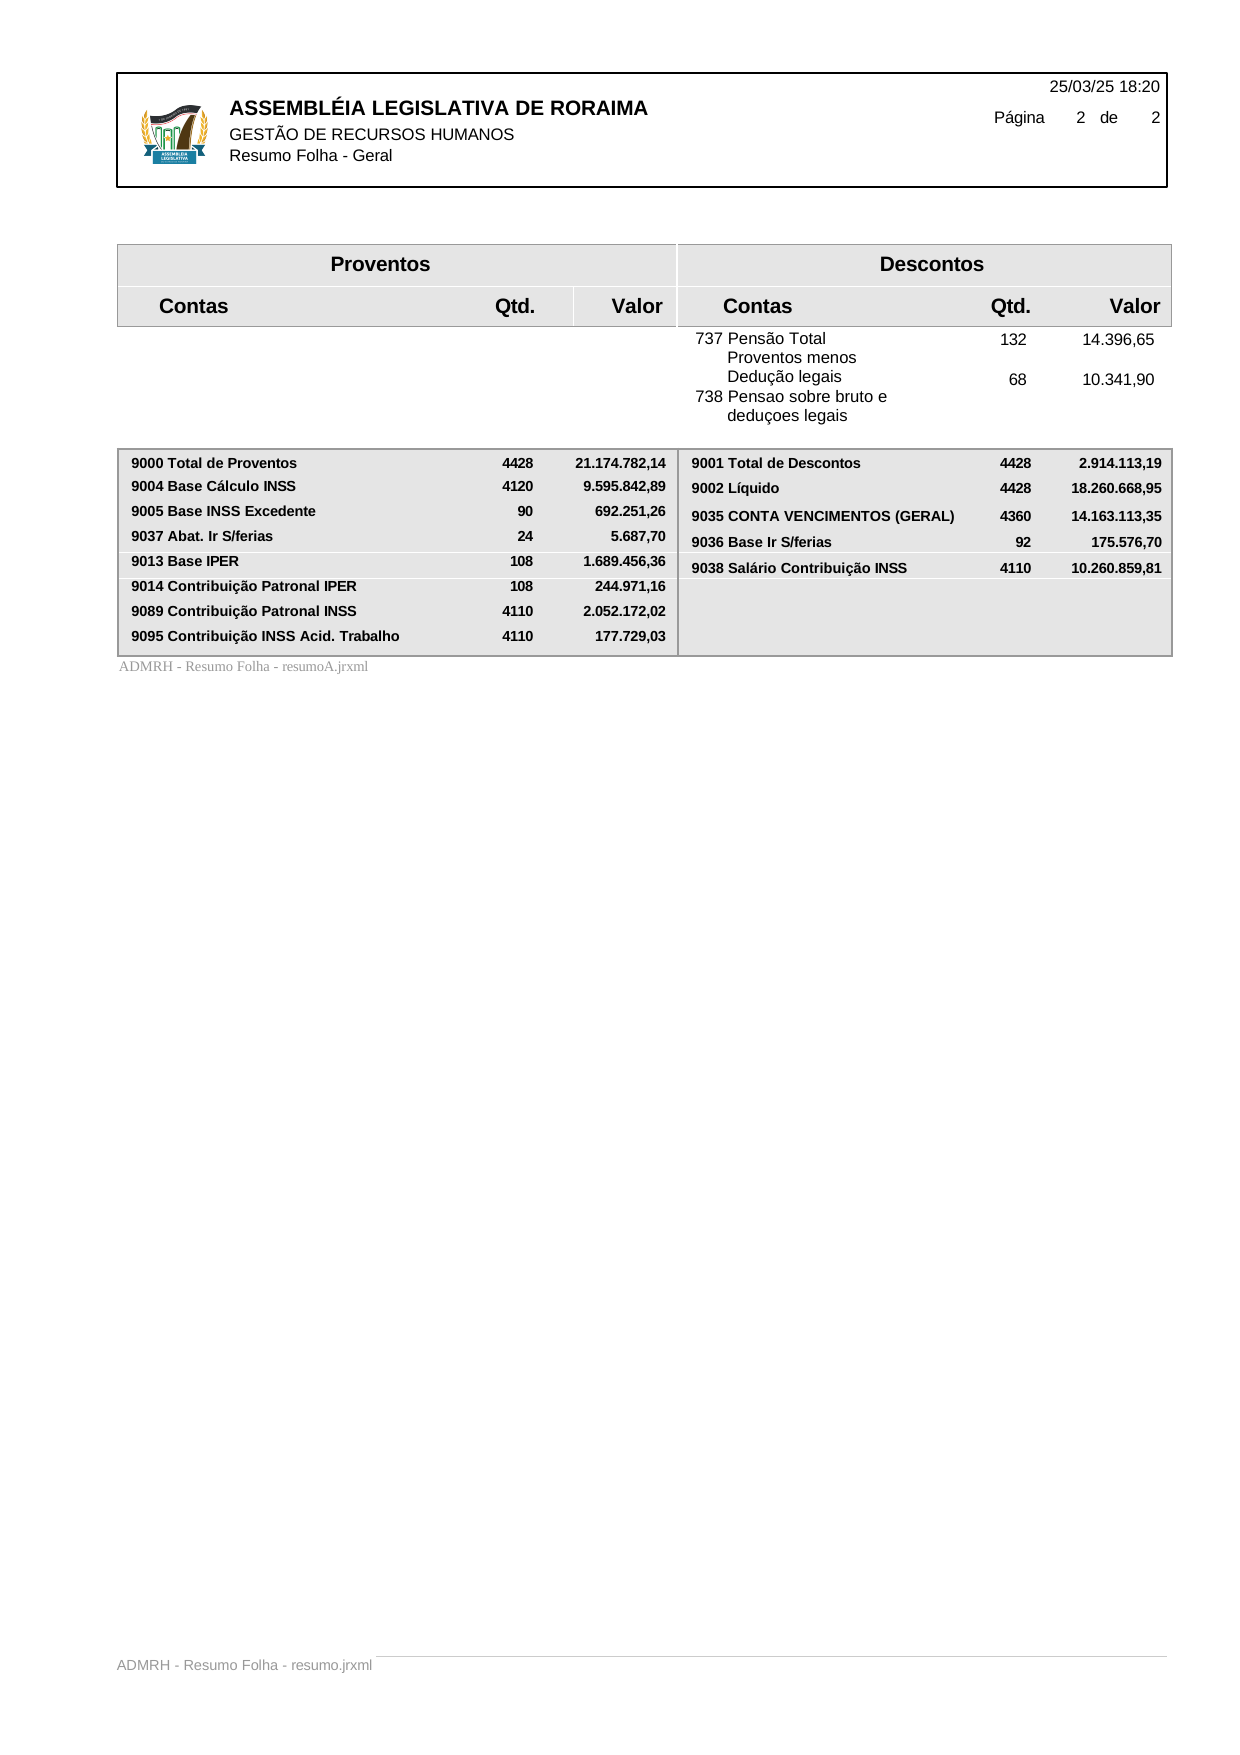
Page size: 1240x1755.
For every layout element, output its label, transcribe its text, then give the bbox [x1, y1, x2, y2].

table_cell 92 [977, 526, 1049, 552]
table_header [1172, 244, 1232, 286]
table_cell 4428 [977, 474, 1049, 500]
table_header 9000 Total de Proventos [119, 450, 450, 474]
table_cell [1049, 599, 1171, 624]
table_cell 108 [450, 553, 551, 578]
table_cell 9036 Base Ir S/ferias [679, 526, 977, 552]
table_cell Contas [678, 287, 892, 326]
text 68 [909, 370, 1027, 389]
table_cell 4110 [450, 599, 551, 624]
table_cell [1049, 579, 1171, 599]
table_cell 9014 Contribuição Patronal IPER [119, 579, 450, 599]
table_cell 9035 CONTA VENCIMENTOS (GERAL) [679, 500, 977, 526]
table_cell 90 [450, 500, 551, 526]
text 132 [909, 330, 1027, 349]
text ADMRH - Resumo Folha - resumoA.jrxml [119, 658, 1239, 675]
table_header 9001 Total de Descontos [679, 450, 977, 474]
table_cell 14.163.113,35 [1049, 500, 1171, 526]
table_header Proventos [118, 245, 676, 286]
table_cell Qtd. [892, 287, 1070, 326]
table_cell 9038 Salário Contribuição INSS [679, 553, 977, 578]
text 737 Pensão Total Proventos menos Dedução legais [695, 328, 905, 386]
table_cell 108 [450, 579, 551, 599]
table_cell 4120 [450, 474, 551, 500]
table_cell [679, 599, 977, 624]
table_cell [1172, 287, 1232, 326]
table_cell 692.251,26 [551, 500, 677, 526]
text 10.341,90 [1082, 370, 1239, 389]
table_header 2.914.113,19 [1049, 450, 1171, 474]
table_cell [977, 624, 1049, 655]
table_cell 9004 Base Cálculo INSS [119, 474, 450, 500]
table_cell 4360 [977, 500, 1049, 526]
table_cell 9013 Base IPER [119, 553, 450, 578]
table_cell 18.260.668,95 [1049, 474, 1171, 500]
table_cell Qtd. [362, 287, 573, 326]
table_cell 9005 Base INSS Excedente [119, 500, 450, 526]
table_cell 177.729,03 [551, 624, 677, 655]
table_cell 24 [450, 526, 551, 552]
table_cell [977, 579, 1049, 599]
table_cell [977, 599, 1049, 624]
table_cell 9037 Abat. Ir S/ferias [119, 526, 450, 552]
table_cell 9095 Contribuição INSS Acid. Trabalho [119, 624, 450, 655]
table_cell 2.052.172,02 [551, 599, 677, 624]
table_cell Valor [574, 287, 676, 326]
table_header 4428 [450, 450, 551, 474]
table_cell Contas [118, 287, 362, 326]
table_cell 4110 [450, 624, 551, 655]
table_cell [1049, 624, 1171, 655]
table_cell [679, 579, 977, 599]
table_cell 5.687,70 [551, 526, 677, 552]
table_cell 175.576,70 [1049, 526, 1171, 552]
table_cell 244.971,16 [551, 579, 677, 599]
table_header Descontos [678, 245, 1171, 286]
table_cell 10.260.859,81 [1049, 553, 1171, 578]
table_cell 9.595.842,89 [551, 474, 677, 500]
text 738 Pensao sobre bruto e deduçoes legais [695, 387, 905, 425]
table_cell 9002 Líquido [679, 474, 977, 500]
table_cell 1.689.456,36 [551, 553, 677, 578]
table_cell 4110 [977, 553, 1049, 578]
table_cell [679, 624, 977, 655]
table_header 21.174.782,14 [551, 450, 677, 474]
table_cell 9089 Contribuição Patronal INSS [119, 599, 450, 624]
table_header 4428 [977, 450, 1049, 474]
text 14.396,65 [1082, 330, 1239, 349]
table_cell Valor [1070, 287, 1171, 326]
